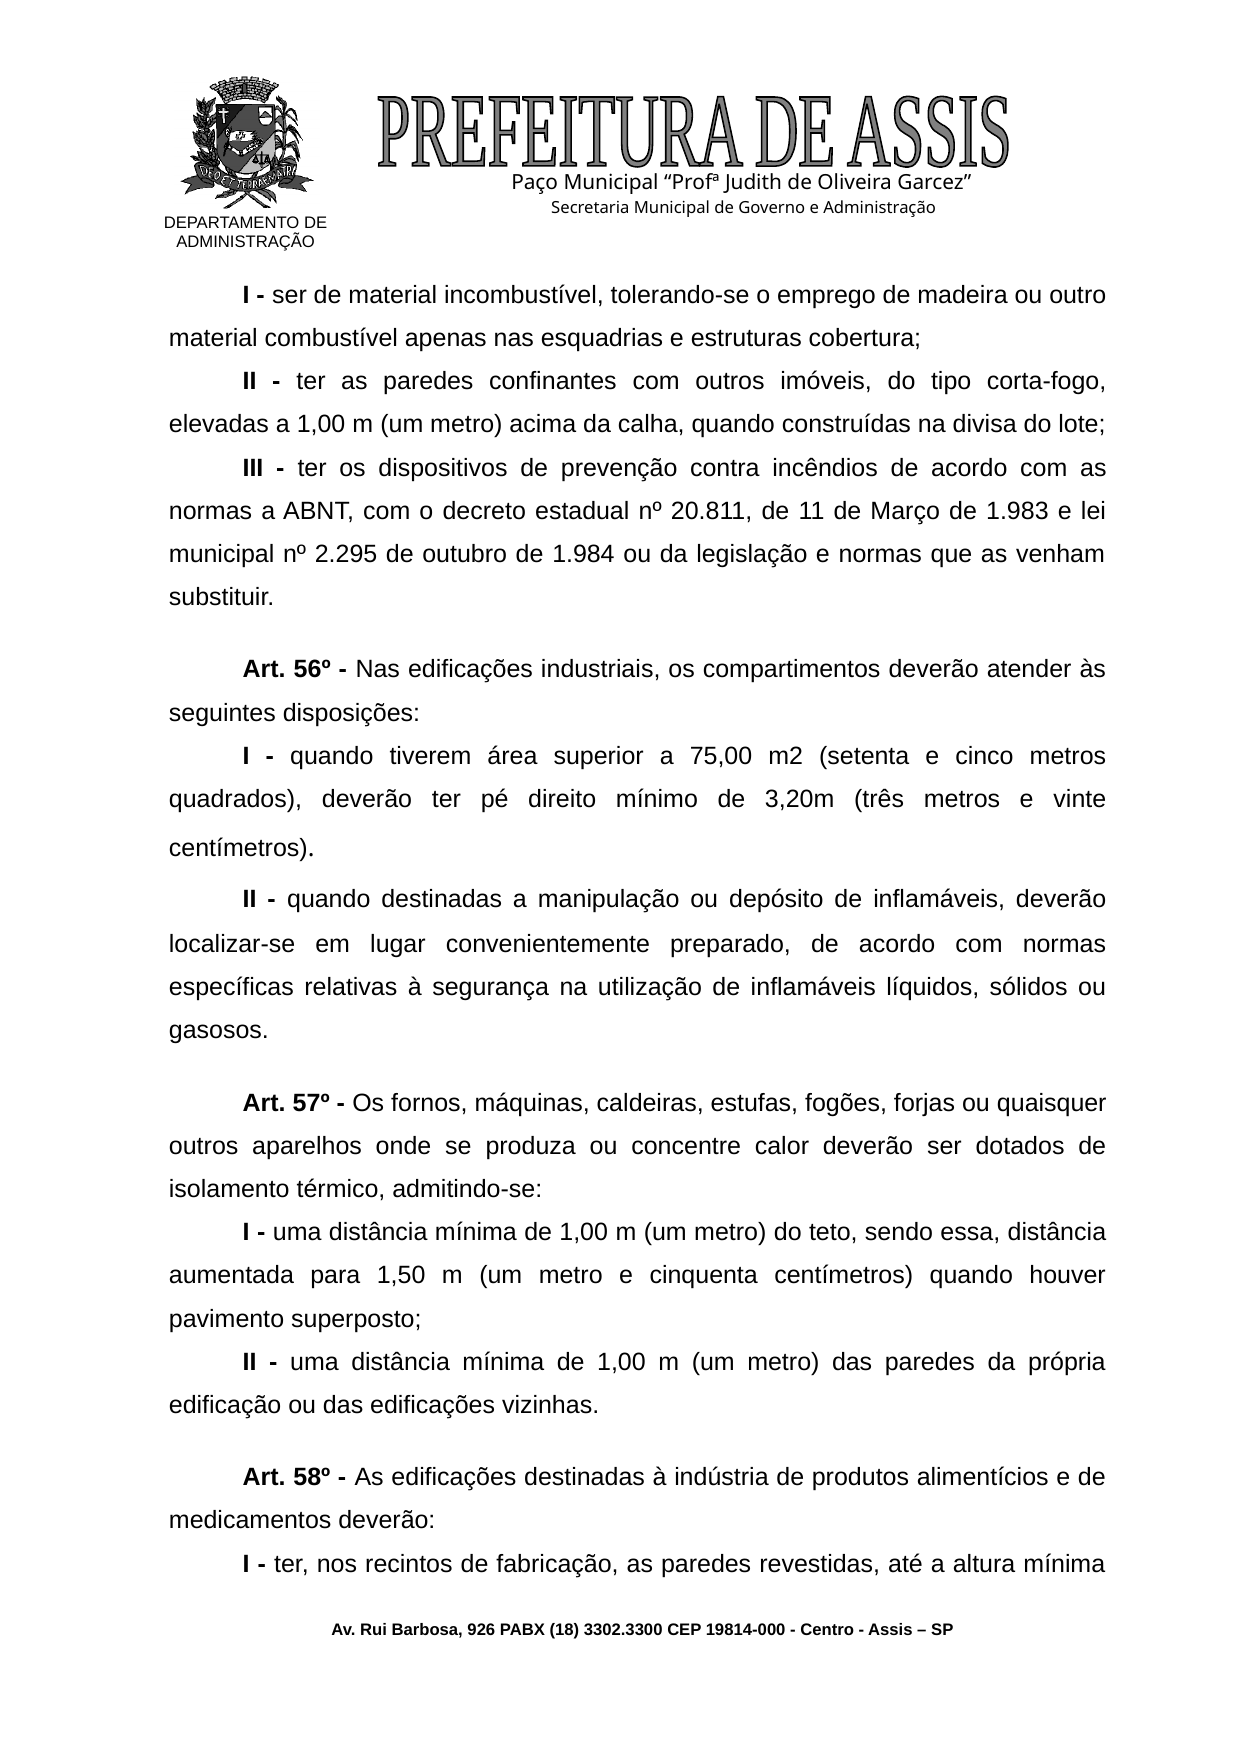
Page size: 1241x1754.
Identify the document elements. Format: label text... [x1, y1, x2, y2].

text Art. 58º - As edificações destinadas à indústria de produtos alimentícios e de medicamentos deverão: I - ter, nos recintos de fabricação, as paredes revestidas, até a altura mínima [169, 1462, 1107, 1577]
text Art. 57º - Os fornos, máquinas, caldeiras, estufas, fogões, forjas ou quaisquer outros aparelhos onde se produza ou concentre calor deverão ser dotados de isolamento térmico, admitindo-se: I - uma distância mínima de 1,00 m (um metro) do teto, sendo essa, distância aumentada para 1,50 m (um metro e cinquenta centímetros) quando houver pavimento superposto; II - uma distância mínima de 1,00 m (um metro) das paredes da própria edificação ou das edificações vizinhas. [169, 1088, 1107, 1418]
text Art. 56º - Nas edificações industriais, os compartimentos deverão atender às seguintes disposições: I - quando tiverem área superior a 75,00 m2 (setenta e cinco metros quadrados), deverão ter pé direito mínimo de 3,20m (três metros e vinte centímetros). II - quando destinadas a manipulação ou depósito de inflamáveis, deverão localizar-se em lugar convenientemente preparado, de acordo com normas específicas relativas à segurança na utilização de inflamáveis líquidos, sólidos ou gasosos. [169, 654, 1107, 1044]
text I - ser de material incombustível, tolerando-se o emprego de madeira ou outro material combustível apenas nas esquadrias e estruturas cobertura; II - ter as paredes confinantes com outros imóveis, do tipo corta-fogo, elevadas a 1,00 m (um metro) acima da calha, quando construídas na divisa do lote; III - ter os dispositivos de prevenção contra incêndios de acordo com as normas a ABNT, com o decreto estadual nº 20.811, de 11 de Março de 1.983 e lei municipal nº 2.295 de outubro de 1.984 ou da legislação e normas que as venham substituir. [169, 280, 1107, 611]
